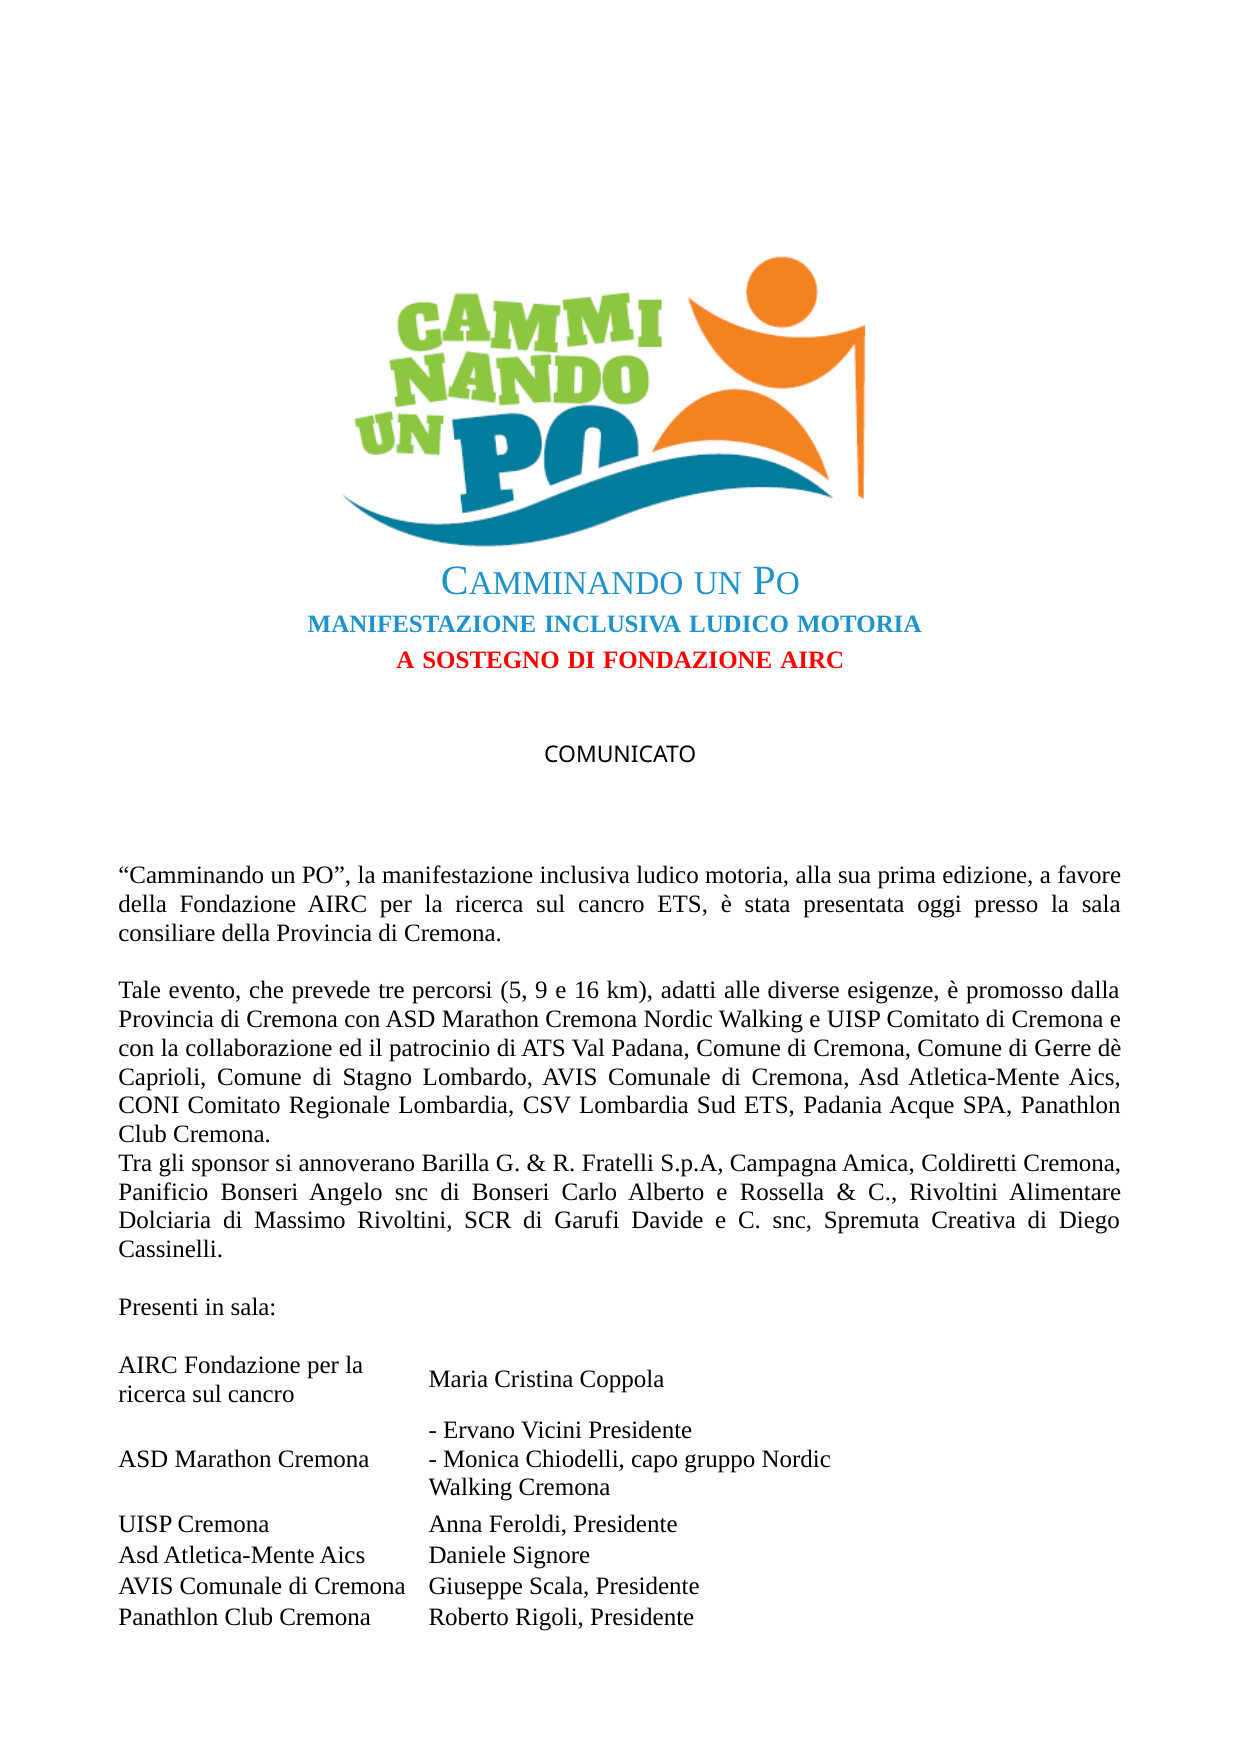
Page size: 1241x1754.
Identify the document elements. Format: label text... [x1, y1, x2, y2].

text “Camminando un PO”, la manifestazione inclusiva ludico motoria, alla sua prima edizione, a favore della Fondazione AIRC per la ricerca sul cancro ETS, è stata presentata oggi presso la sala consiliare della Provincia di Cremona. [118, 861, 1122, 947]
table_cell Giuseppe Scala, Presidente [425, 1570, 913, 1601]
table_cell - Ervano Vicini Presidente - Monica Chiodelli, capo gruppo Nordic Walking Cremona [425, 1409, 913, 1508]
table_cell Anna Feroldi, Presidente [425, 1508, 913, 1539]
table_cell Panathlon Club Cremona [115, 1601, 425, 1632]
text manifestazione inclusiva ludico motoria a sostegno di fondazione airc [118, 604, 1122, 676]
table_cell ASD Marathon Cremona [115, 1409, 425, 1508]
text COMUNICATO [118, 738, 1122, 769]
table_cell Daniele Signore [425, 1539, 913, 1570]
table_cell UISP Cremona [115, 1508, 425, 1539]
text Tale evento, che prevede tre percorsi (5, 9 e 16 km), adatti alle diverse esigenze, è promosso dalla Provincia di Cremona con ASD Marathon Cremona Nordic Walking e UISP Comitato di Cremona e con la collaborazione ed il patrocinio di ATS Val Padana, Comune di Cremona, Comune di Gerre dè Caprioli, Comune di Stagno Lombardo, AVIS Comunale di Cremona, Asd Atletica-Mente Aics, CONI Comitato Regionale Lombardia, CSV Lombardia Sud ETS, Padania Acque SPA, Panathlon Club Cremona. [118, 976, 1122, 1148]
table_header AIRC Fondazione per la ricerca sul cancro [115, 1349, 425, 1408]
picture [333, 238, 907, 556]
table_cell Asd Atletica-Mente Aics [115, 1539, 425, 1570]
text Tra gli sponsor si annoverano Barilla G. & R. Fratelli S.p.A, Campagna Amica, Coldiretti Cremona, Panificio Bonseri Angelo snc di Bonseri Carlo Alberto e Rossella & C., Rivoltini Alimentare Dolciaria di Massimo Rivoltini, SCR di Garufi Davide e C. snc, Spremuta Creativa di Diego Cassinelli. [118, 1148, 1122, 1263]
table_cell AVIS Comunale di Cremona [115, 1570, 425, 1601]
table_header Maria Cristina Coppola [425, 1349, 913, 1408]
text Camminando un Po [118, 277, 1122, 604]
table_cell Roberto Rigoli, Presidente [425, 1601, 913, 1632]
text Presenti in sala: [118, 1292, 1122, 1321]
